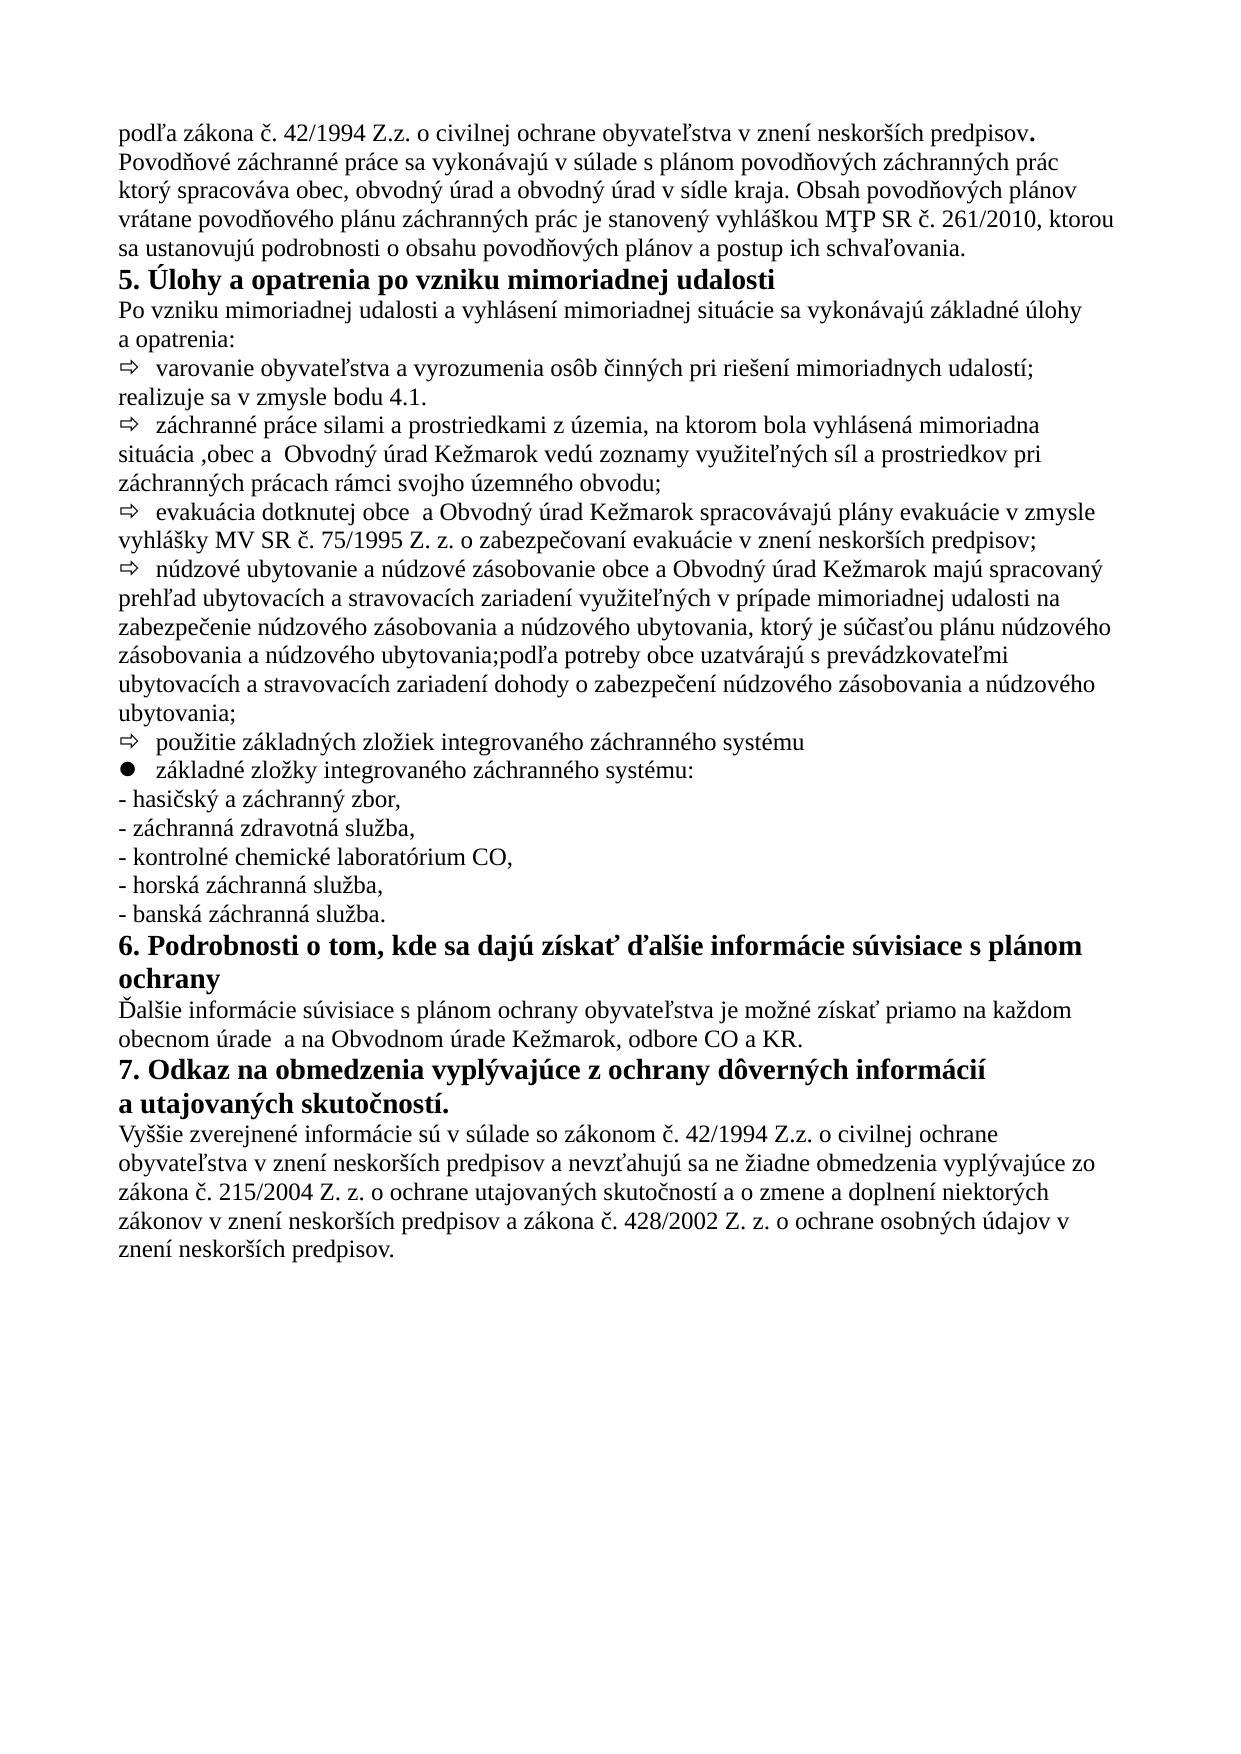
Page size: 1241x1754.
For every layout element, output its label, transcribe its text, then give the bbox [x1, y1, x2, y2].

text záchranné práce silami a prostriedkami z územia, na ktorom bola vyhlásená mimoriadna situácia ,obec a Obvodný úrad Kežmarok vedú zoznamy využiteľných síl a prostriedkov pri [118, 410, 1122, 468]
text - hasičský a záchranný zbor, [118, 784, 1122, 813]
text záchranných prácach rámci svojho územného obvodu; [118, 468, 1122, 497]
text Po vzniku mimoriadnej udalosti a vyhlásení mimoriadnej situácie sa vykonávajú základné úlohy [118, 295, 1122, 324]
text - kontrolné chemické laboratórium CO, [118, 842, 1122, 870]
text 7. Odkaz na obmedzenia vyplývajúce z ochrany dôverných informácií [118, 1052, 1122, 1086]
text Povodňové záchranné práce sa vykonávajú v súlade s plánom povodňových záchranných prác [118, 147, 1122, 176]
text a opatrenia: [118, 324, 1122, 353]
text a utajovaných skutočností. [118, 1086, 1122, 1119]
text varovanie obyvateľstva a vyrozumenia osôb činných pri riešení mimoriadnych udalostí; [118, 353, 1122, 382]
text 5. Úlohy a opatrenia po vzniku mimoriadnej udalosti [118, 262, 1122, 295]
text obecnom úrade a na Obvodnom úrade Kežmarok, odbore CO a KR. [118, 1024, 1122, 1052]
text - záchranná zdravotná služba, [118, 813, 1122, 842]
text - horská záchranná služba, [118, 870, 1122, 899]
text 6. Podrobnosti o tom, kde sa dajú získať ďalšie informácie súvisiace s plánom [118, 928, 1122, 961]
text podľa zákona č. 42/1994 Z.z. o civilnej ochrane obyvateľstva v znení neskorších predpisov. [118, 118, 1122, 147]
text Ďalšie informácie súvisiace s plánom ochrany obyvateľstva je možné získať priamo na každom [118, 995, 1122, 1024]
text Vyššie zverejnené informácie sú v súlade so zákonom č. 42/1994 Z.z. o civilnej ochrane obyvateľstva v znení neskorších predpisov a nevzťahujú sa ne žiadne obmedzenia vyplývajúce zo zákona č. 215/2004 Z. z. o ochrane utajovaných skutočností a o zmene a doplnení niektorých zákonov v znení neskorších predpisov a zákona č. 428/2002 Z. z. o ochrane osobných údajov v znení neskorších predpisov. [118, 1119, 1122, 1263]
text základné zložky integrovaného záchranného systému: [118, 755, 1122, 784]
text núdzové ubytovanie a núdzové zásobovanie obce a Obvodný úrad Kežmarok majú spracovaný prehľad ubytovacích a stravovacích zariadení využiteľných v prípade mimoriadnej udalosti na zabezpečenie núdzového zásobovania a núdzového ubytovania, ktorý je súčasťou plánu núdzového zásobovania a núdzového ubytovania;podľa potreby obce uzatvárajú s prevádzkovateľmi ubytovacích a stravovacích zariadení dohody o zabezpečení núdzového zásobovania a núdzového ubytovania; [118, 554, 1122, 727]
text - banská záchranná služba. [118, 899, 1122, 928]
text použitie základných zložiek integrovaného záchranného systému [118, 727, 1122, 755]
text realizuje sa v zmysle bodu 4.1. [118, 382, 1122, 410]
text evakuácia dotknutej obce a Obvodný úrad Kežmarok spracovávajú plány evakuácie v zmysle vyhlášky MV SR č. 75/1995 Z. z. o zabezpečovaní evakuácie v znení neskorších predpisov; [118, 497, 1122, 554]
text ochrany [118, 961, 1122, 995]
text ktorý spracováva obec, obvodný úrad a obvodný úrad v sídle kraja. Obsah povodňových plánov vrátane povodňového plánu záchranných prác je stanovený vyhláškou MŢP SR č. 261/2010, ktorou sa ustanovujú podrobnosti o obsahu povodňových plánov a postup ich schvaľovania. [118, 176, 1122, 262]
